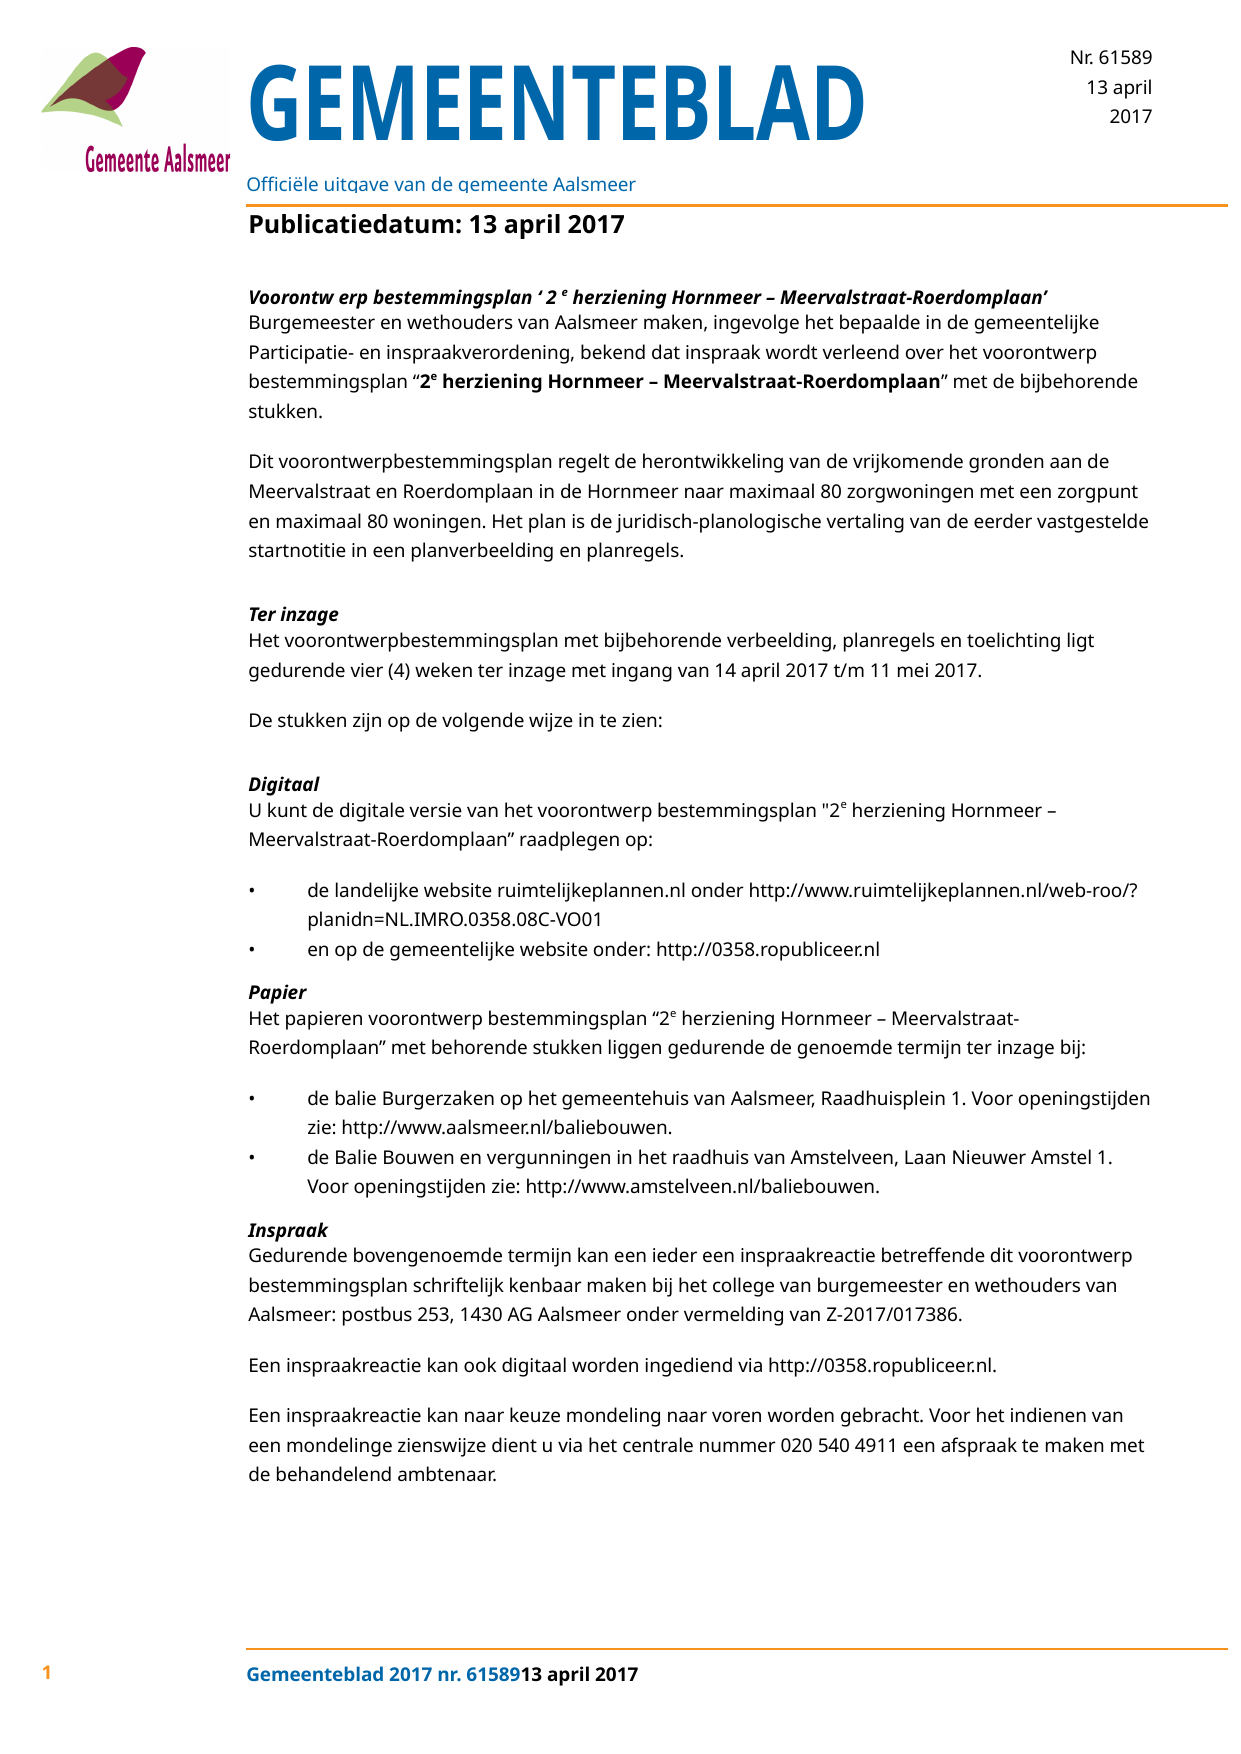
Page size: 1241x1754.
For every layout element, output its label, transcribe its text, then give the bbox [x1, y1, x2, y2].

text Het voorontwerpbestemmingsplan met bijbehorende verbeelding, planregels en toelichting ligt gedurende vier (4) weken ter inzage met ingang van 14 april 2017 t/m 11 mei 2017. [248, 627, 1152, 682]
text De stukken zijn op de volgende wijze in te zien: [248, 707, 1152, 733]
text Burgemeester en wethouders van Aalsmeer maken, ingevolge het bepaalde in de gemeentelijke Participatie- en inspraakverordening, bekend dat inspraak wordt verleend over het voorontwerp bestemmingsplan “2e herziening Hornmeer – Meervalstraat-Roerdomplaan” met de bijbehorende stukken. [248, 309, 1152, 424]
text Publicatiedatum: 13 april 2017 [248, 207, 1152, 241]
list de Balie Bouwen en vergunningen in het raadhuis van Amstelveen, Laan Nieuwer Amstel 1. Voor openingstijden zie: http://www.amstelveen.nl/baliebouwen. [248, 1144, 1152, 1199]
text Papier [248, 979, 1152, 1005]
text Digitaal [248, 771, 1152, 797]
text Gedurende bovengenoemde termijn kan een ieder een inspraakreactie betreffende dit voorontwerp bestemmingsplan schriftelijk kenbaar maken bij het college van burgemeester en wethouders van Aalsmeer: postbus 253, 1430 AG Aalsmeer onder vermelding van Z-2017/017386. [248, 1242, 1152, 1327]
text Het papieren voorontwerp bestemmingsplan “2e herziening Hornmeer – Meervalstraat-Roerdomplaan” met behorende stukken liggen gedurende de genoemde termijn ter inzage bij: [248, 1005, 1152, 1060]
text Voorontw erp bestemmingsplan ‘ 2 e herziening Hornmeer – Meervalstraat-Roerdomplaan’ [248, 284, 1152, 309]
list de balie Burgerzaken op het gemeentehuis van Aalsmeer, Raadhuisplein 1. Voor openingstijden zie: http://www.aalsmeer.nl/baliebouwen. [248, 1085, 1152, 1140]
text Inspraak [248, 1217, 1152, 1242]
list en op de gemeentelijke website onder: http://0358.ropubliceer.nl [248, 936, 1152, 962]
text U kunt de digitale versie van het voorontwerp bestemmingsplan "2e herziening Hornmeer – Meervalstraat-Roerdomplaan” raadplegen op: [248, 797, 1152, 852]
list de landelijke website ruimtelijkeplannen.nl onder http://www.ruimtelijkeplannen.nl/web-roo/?planidn=NL.IMRO.0358.08C-VO01 [248, 877, 1152, 932]
text Dit voorontwerpbestemmingsplan regelt de herontwikkeling van de vrijkomende gronden aan de Meervalstraat en Roerdomplaan in de Hornmeer naar maximaal 80 zorgwoningen met een zorgpunt en maximaal 80 woningen. Het plan is de juridisch-planologische vertaling van de eerder vastgestelde startnotitie in een planverbeelding en planregels. [248, 449, 1152, 563]
text Een inspraakreactie kan naar keuze mondeling naar voren worden gebracht. Voor het indienen van een mondelinge zienswijze dient u via het centrale nummer 020 540 4911 een afspraak te maken met de behandelend ambtenaar. [248, 1402, 1152, 1487]
text Ter inzage [248, 601, 1152, 627]
text Een inspraakreactie kan ook digitaal worden ingediend via http://0358.ropubliceer.nl. [248, 1352, 1152, 1378]
picture [41, 47, 231, 172]
